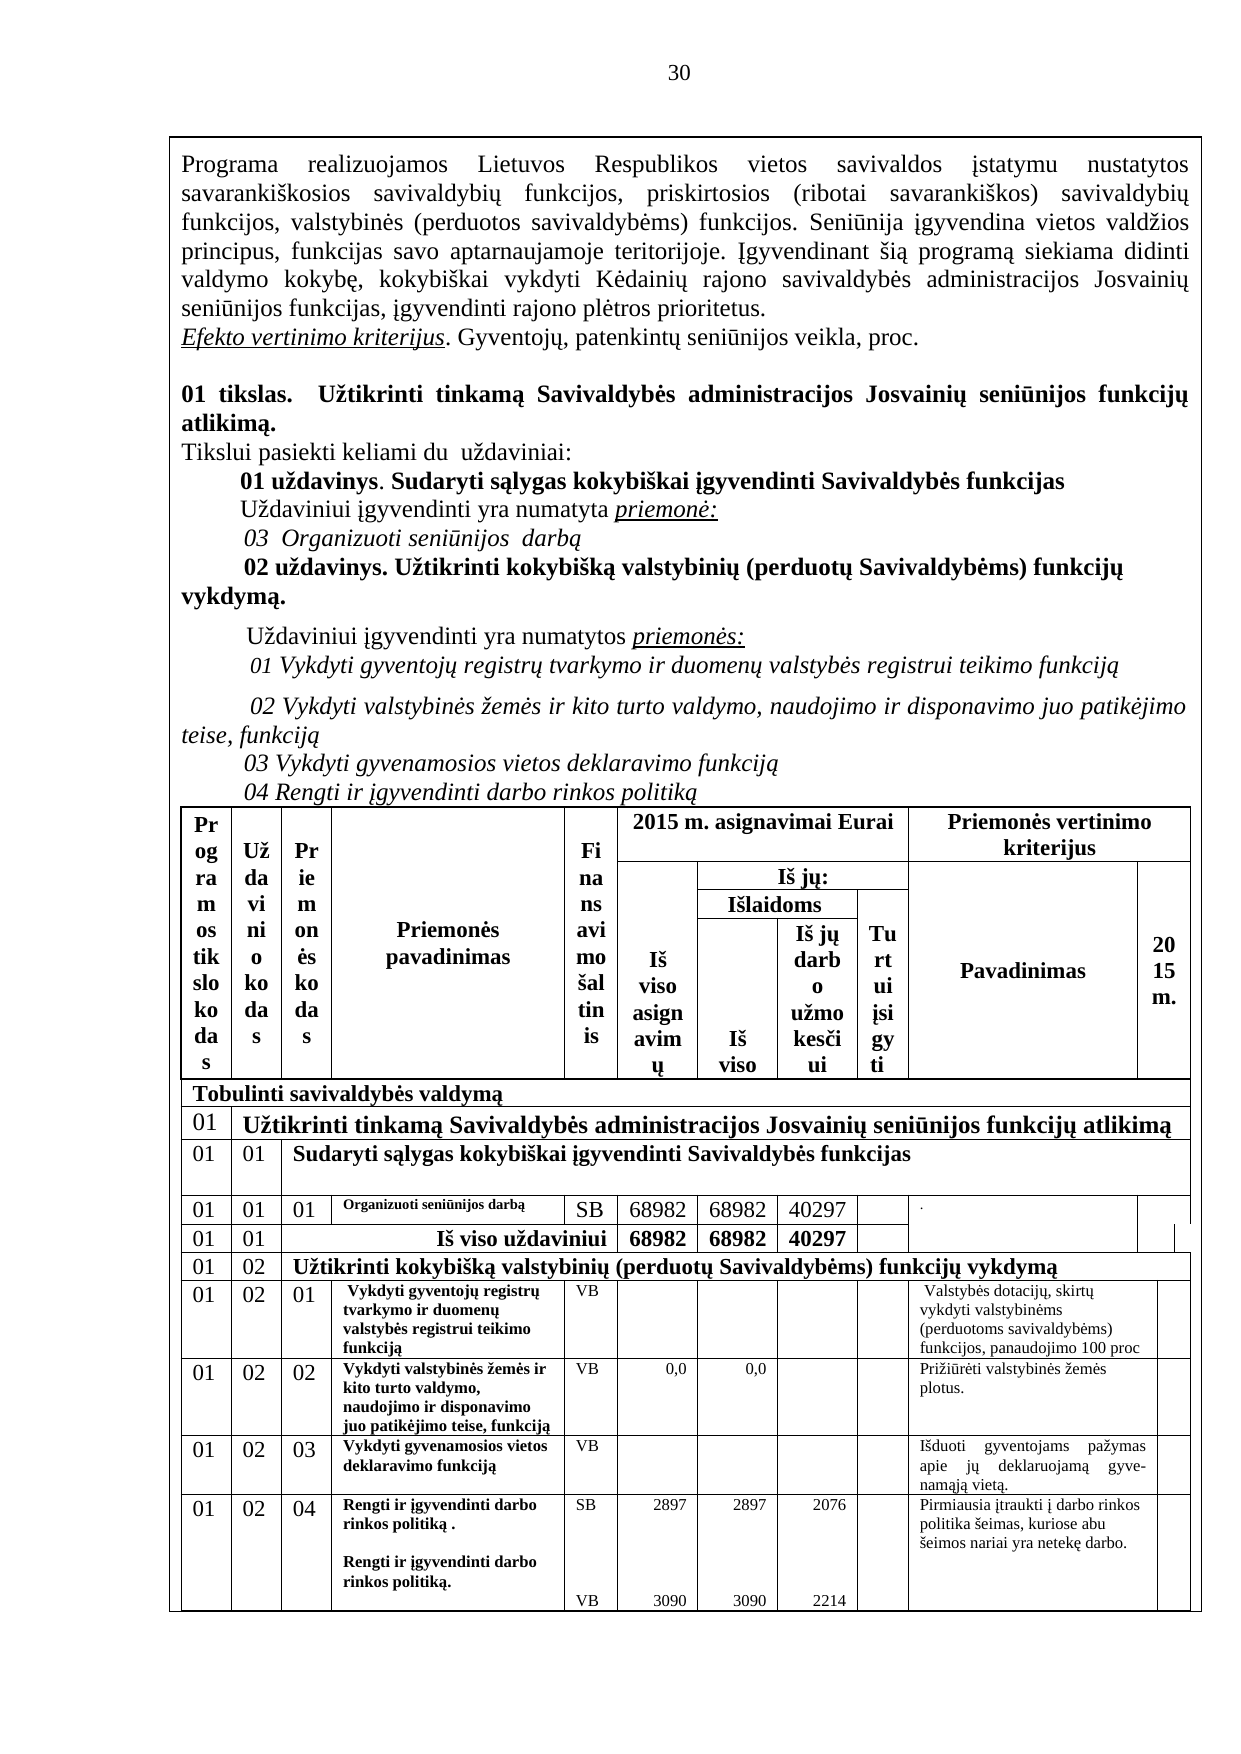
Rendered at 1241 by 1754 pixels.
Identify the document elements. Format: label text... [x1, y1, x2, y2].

table_cell [858, 1495, 908, 1610]
table_cell 68982 [698, 1196, 777, 1224]
table_cell [1158, 1436, 1190, 1494]
table_cell 03 [282, 1436, 331, 1494]
table_cell [778, 1436, 857, 1494]
table_cell Turtui įsigyti [858, 890, 908, 1078]
table_cell [858, 1225, 908, 1252]
table_cell Iš jų: [698, 862, 908, 889]
table_cell 0,0 [618, 1359, 697, 1435]
table_cell [618, 1281, 697, 1357]
table_cell 2897 3090 [698, 1495, 777, 1610]
table_cell 0,0 [698, 1359, 777, 1435]
table_cell 01 [182, 1495, 231, 1610]
table_cell [1158, 1495, 1190, 1610]
table_cell [858, 1281, 908, 1357]
table_cell 01 [282, 1281, 331, 1357]
table_header Programos tikslo kodas [182, 808, 231, 1078]
table_header Priemonės kodas [282, 808, 331, 1078]
table_cell Išlaidoms [698, 890, 857, 918]
table_cell Pavadinimas [909, 862, 1137, 1078]
table_cell [1158, 1359, 1190, 1435]
table_cell [858, 1359, 908, 1435]
table_cell 01 [232, 1140, 281, 1194]
table_cell 01 [282, 1196, 331, 1224]
table_cell 02 [232, 1495, 281, 1610]
table_cell Užtikrinti kokybišką valstybinių (perduotų Savivaldybėms) funkcijų vykdymą [282, 1253, 1190, 1280]
table_cell VB [565, 1436, 617, 1494]
table_cell 01 [232, 1196, 281, 1224]
table_cell 02 [232, 1359, 281, 1435]
table_cell 01 [182, 1359, 231, 1435]
table_cell 02 [232, 1281, 281, 1357]
table_cell Iš viso [698, 919, 777, 1078]
table_cell 40297 [778, 1196, 857, 1224]
table_cell 02 [282, 1359, 331, 1435]
table_cell Programa realizuojamos Lietuvos Respublikos vietos savivaldos įstatymu nustatytos savarankiškosios savivaldybių funkcijos, priskirtosios (ribotai savarankiškos) savivaldybių funkcijos, valstybinės (perduotos savivaldybėms) funkcijos. Seniūnija įgyvendina vietos valdžios principus, funkcijas savo aptarnaujamoje teritorijoje. Įgyvendinant šią programą siekiama didinti valdymo kokybę, kokybiškai vykdyti Kėdainių rajono savivaldybės administracijos Josvainių seniūnijos funkcijas, įgyvendinti rajono plėtros prioritetus. Efekto vertinimo kriterijus. Gyventojų, patenkintų seniūnijos veikla, proc. 01 tikslas. Užtikrinti tinkamą Savivaldybės administracijos Josvainių seniūnijos funkcijų atlikimą. Tikslui pasiekti keliami du uždaviniai: 01 uždavinys. Sudaryti sąlygas kokybiškai įgyvendinti Savivaldybės funkcijas Uždaviniui įgyvendinti yra numatyta priemonė: 03 Organizuoti seniūnijos darbą 02 uždavinys. Užtikrinti kokybišką valstybinių (perduotų Savivaldybėms) funkcijų vykdymą. Uždaviniui įgyvendinti yra numatytos priemonės: 01 Vykdyti gyventojų registrų tvarkymo ir duomenų valstybės registrui teikimo funkciją 02 Vykdyti valstybinės žemės ir kito turto valdymo, naudojimo ir disponavimo juo patikėjimo teise, funkciją 03 Vykdyti gyvenamosios vietos deklaravimo funkciją 04 Rengti ir įgyvendinti darbo rinkos politiką [170, 138, 1201, 1611]
table_cell Vykdyti gyvenamosios vietos deklaravimo funkciją [332, 1436, 564, 1494]
table_header Uždavinio kodas [232, 808, 281, 1078]
table_cell 01 [182, 1225, 231, 1252]
table_cell 01 [182, 1281, 231, 1357]
table_cell 01 [182, 1253, 231, 1280]
table_cell Iš viso asignavimų [618, 862, 697, 1078]
table_cell [778, 1281, 857, 1357]
table_cell [1175, 1224, 1191, 1252]
table_cell 2015 m. [1138, 862, 1190, 1078]
table_cell 04 [282, 1495, 331, 1610]
table_cell Iš jų darbo užmokesčiui [778, 919, 857, 1078]
table_cell . [909, 1196, 1137, 1224]
table_cell [858, 1196, 908, 1224]
table_cell [1138, 1224, 1174, 1252]
table_cell [1138, 1196, 1190, 1224]
table_cell Pirmiausia įtraukti į darbo rinkos politika šeimas, kuriose abu šeimos nariai yra netekę darbo. [909, 1495, 1157, 1610]
table_header 2015 m. asignavimai Eurai [618, 808, 908, 861]
table_cell [618, 1436, 697, 1494]
table_cell Iš viso uždaviniui [282, 1225, 617, 1252]
table_cell 01 [182, 1196, 231, 1224]
table_cell [909, 1224, 1137, 1252]
table_cell Išduoti gyventojams pažymas apie jų deklaruojamą gyve-namąją vietą. [909, 1436, 1157, 1494]
table_header Priemonės pavadinimas [332, 808, 564, 1078]
table_cell 02 [232, 1436, 281, 1494]
table_cell Valstybės dotacijų, skirtų vykdyti valstybinėms (perduotoms savivaldybėms) funkcijos, panaudojimo 100 proc [909, 1281, 1157, 1357]
table_cell 01 [182, 1107, 231, 1139]
table_cell Vykdyti valstybinės žemės ir kito turto valdymo, naudojimo ir disponavimo juo patikėjimo teise, funkciją [332, 1359, 564, 1435]
table_cell VB [565, 1359, 617, 1435]
table_cell Rengti ir įgyvendinti darbo rinkos politiką . Rengti ir įgyvendinti darbo rinkos politiką. [332, 1495, 564, 1610]
table_cell [698, 1281, 777, 1357]
table_cell Prižiūrėti valstybinės žemės plotus. [909, 1359, 1157, 1435]
table_cell VB [565, 1281, 617, 1357]
table_cell Tobulinti savivaldybės valdymą [182, 1080, 1190, 1106]
table_cell 02 [232, 1253, 281, 1280]
table_cell Vykdyti gyventojų registrų tvarkymo ir duomenų valstybės registrui teikimo funkciją [332, 1281, 564, 1357]
table_cell 2076 2214 [778, 1495, 857, 1610]
table_header Priemonės vertinimo kriterijus [909, 808, 1190, 861]
table_cell Sudaryti sąlygas kokybiškai įgyvendinti Savivaldybės funkcijas [282, 1140, 1190, 1194]
table_cell Organizuoti seniūnijos darbą [332, 1196, 564, 1224]
table_cell [698, 1436, 777, 1494]
table_cell 01 [232, 1225, 281, 1252]
table_cell 40297 [778, 1225, 857, 1252]
table_cell Užtikrinti tinkamą Savivaldybės administracijos Josvainių seniūnijos funkcijų atlikimą [232, 1107, 1190, 1139]
table_cell 68982 [618, 1225, 697, 1252]
table_header Finansavimo šaltinis [565, 808, 617, 1078]
table_cell SB VB [565, 1495, 617, 1610]
table_cell [778, 1359, 857, 1435]
table_cell 2897 3090 [618, 1495, 697, 1610]
table_cell SB [565, 1196, 617, 1224]
table_cell [1158, 1281, 1190, 1357]
table_cell 68982 [698, 1225, 777, 1252]
table_cell 01 [182, 1140, 231, 1194]
table_cell 68982 [618, 1196, 697, 1224]
table_cell 01 [182, 1436, 231, 1494]
table_cell [858, 1436, 908, 1494]
